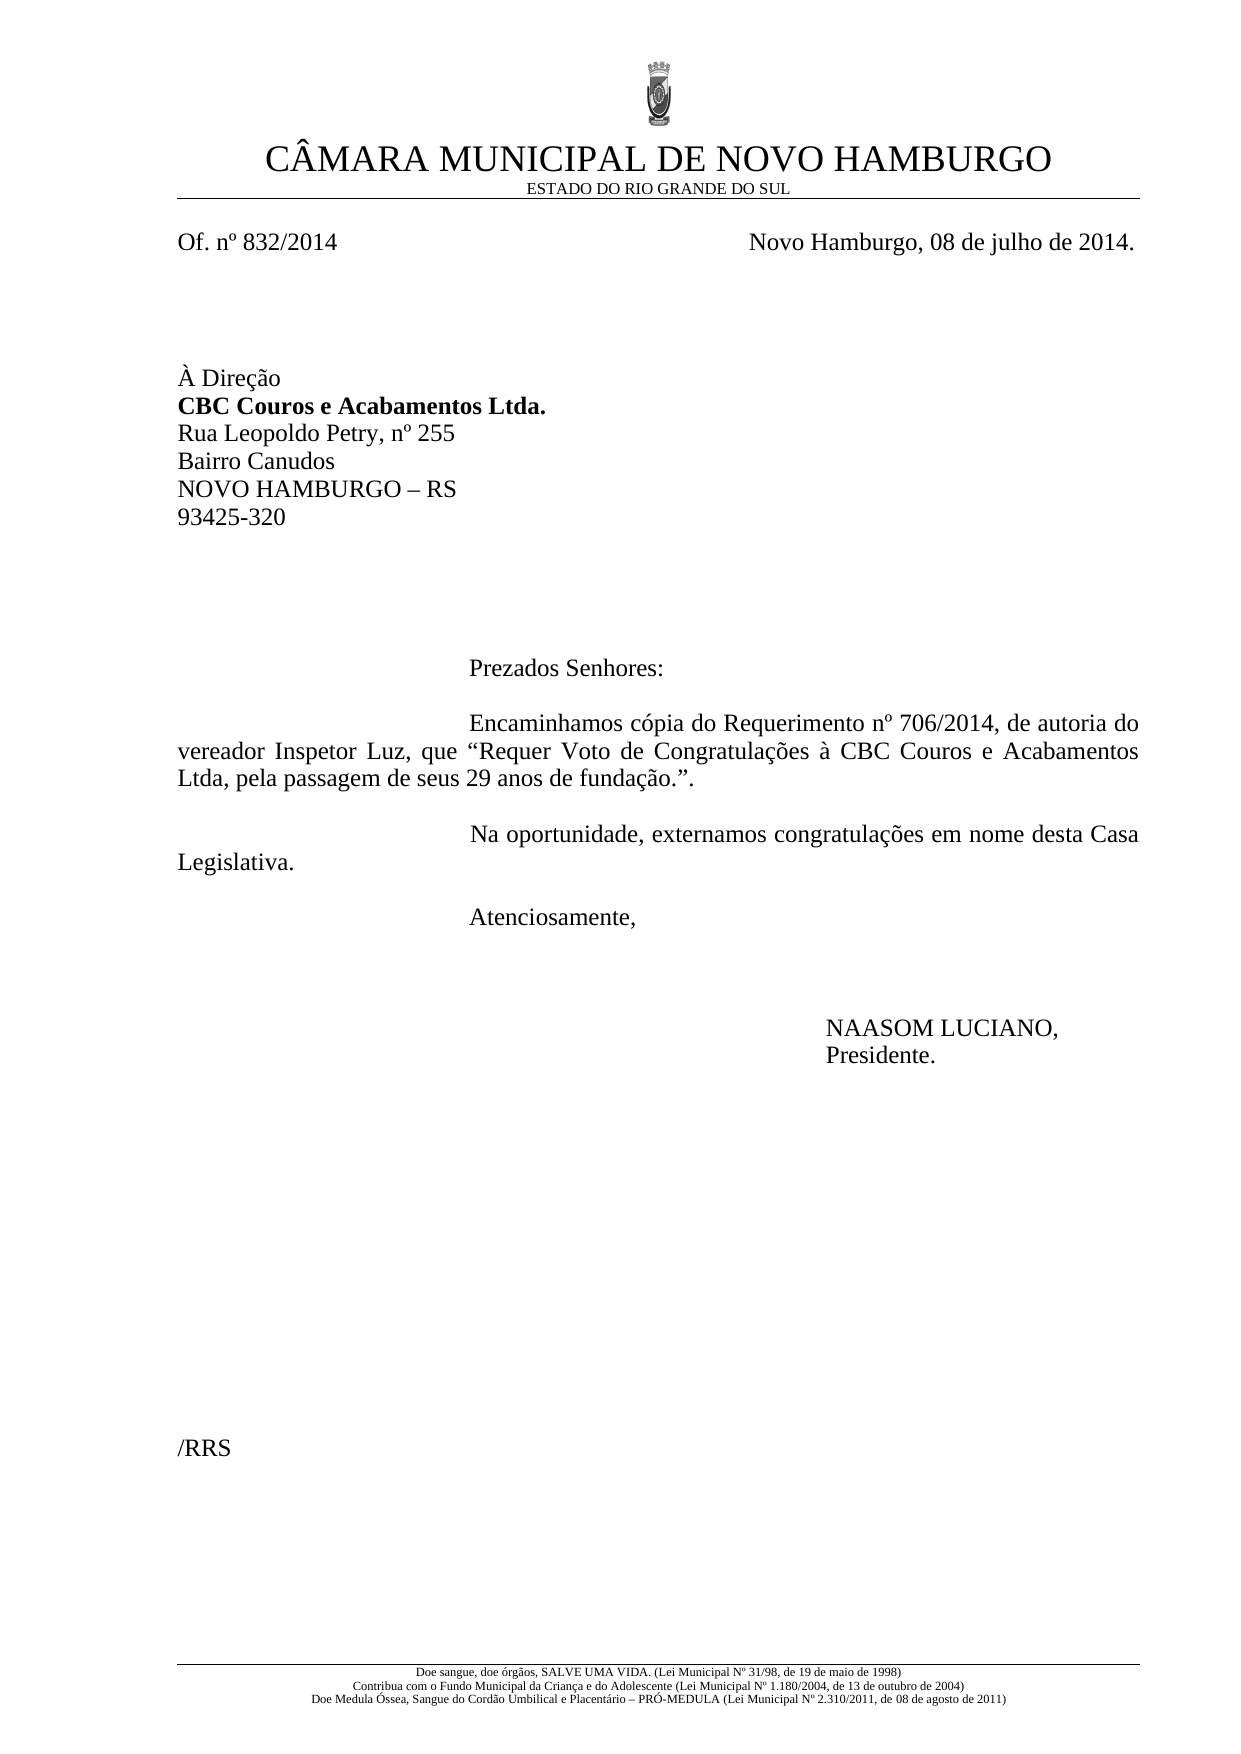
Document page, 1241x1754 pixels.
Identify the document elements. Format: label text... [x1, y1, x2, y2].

text CBC Couros e Acabamentos Ltda. [177, 392, 1140, 419]
text 93425-320 [177, 503, 1140, 530]
text NOVO HAMBURGO – RS [177, 475, 1140, 503]
text Prezados Senhores: [177, 654, 1140, 681]
text Encaminhamos cópia do Requerimento nº 706/2014, de autoria do vereador Inspetor Luz, que “Requer Voto de Congratulações à CBC Couros e Acabamentos Ltda, pela passagem de seus 29 anos de fundação.”. [177, 709, 1140, 792]
text NAASOM LUCIANO, [826, 1014, 1140, 1042]
text Na oportunidade, externamos congratulações em nome desta Casa Legislativa. [177, 820, 1140, 875]
text Rua Leopoldo Petry, nº 255 [177, 419, 1140, 447]
text Presidente. [826, 1042, 1140, 1069]
text À Direção [177, 364, 1140, 392]
text Of. nº 832/2014 Novo Hamburgo, 08 de julho de 2014. [177, 228, 1140, 256]
text Atenciosamente, [177, 903, 1140, 931]
text Bairro Canudos [177, 447, 1140, 475]
text /RRS [177, 1434, 1140, 1462]
